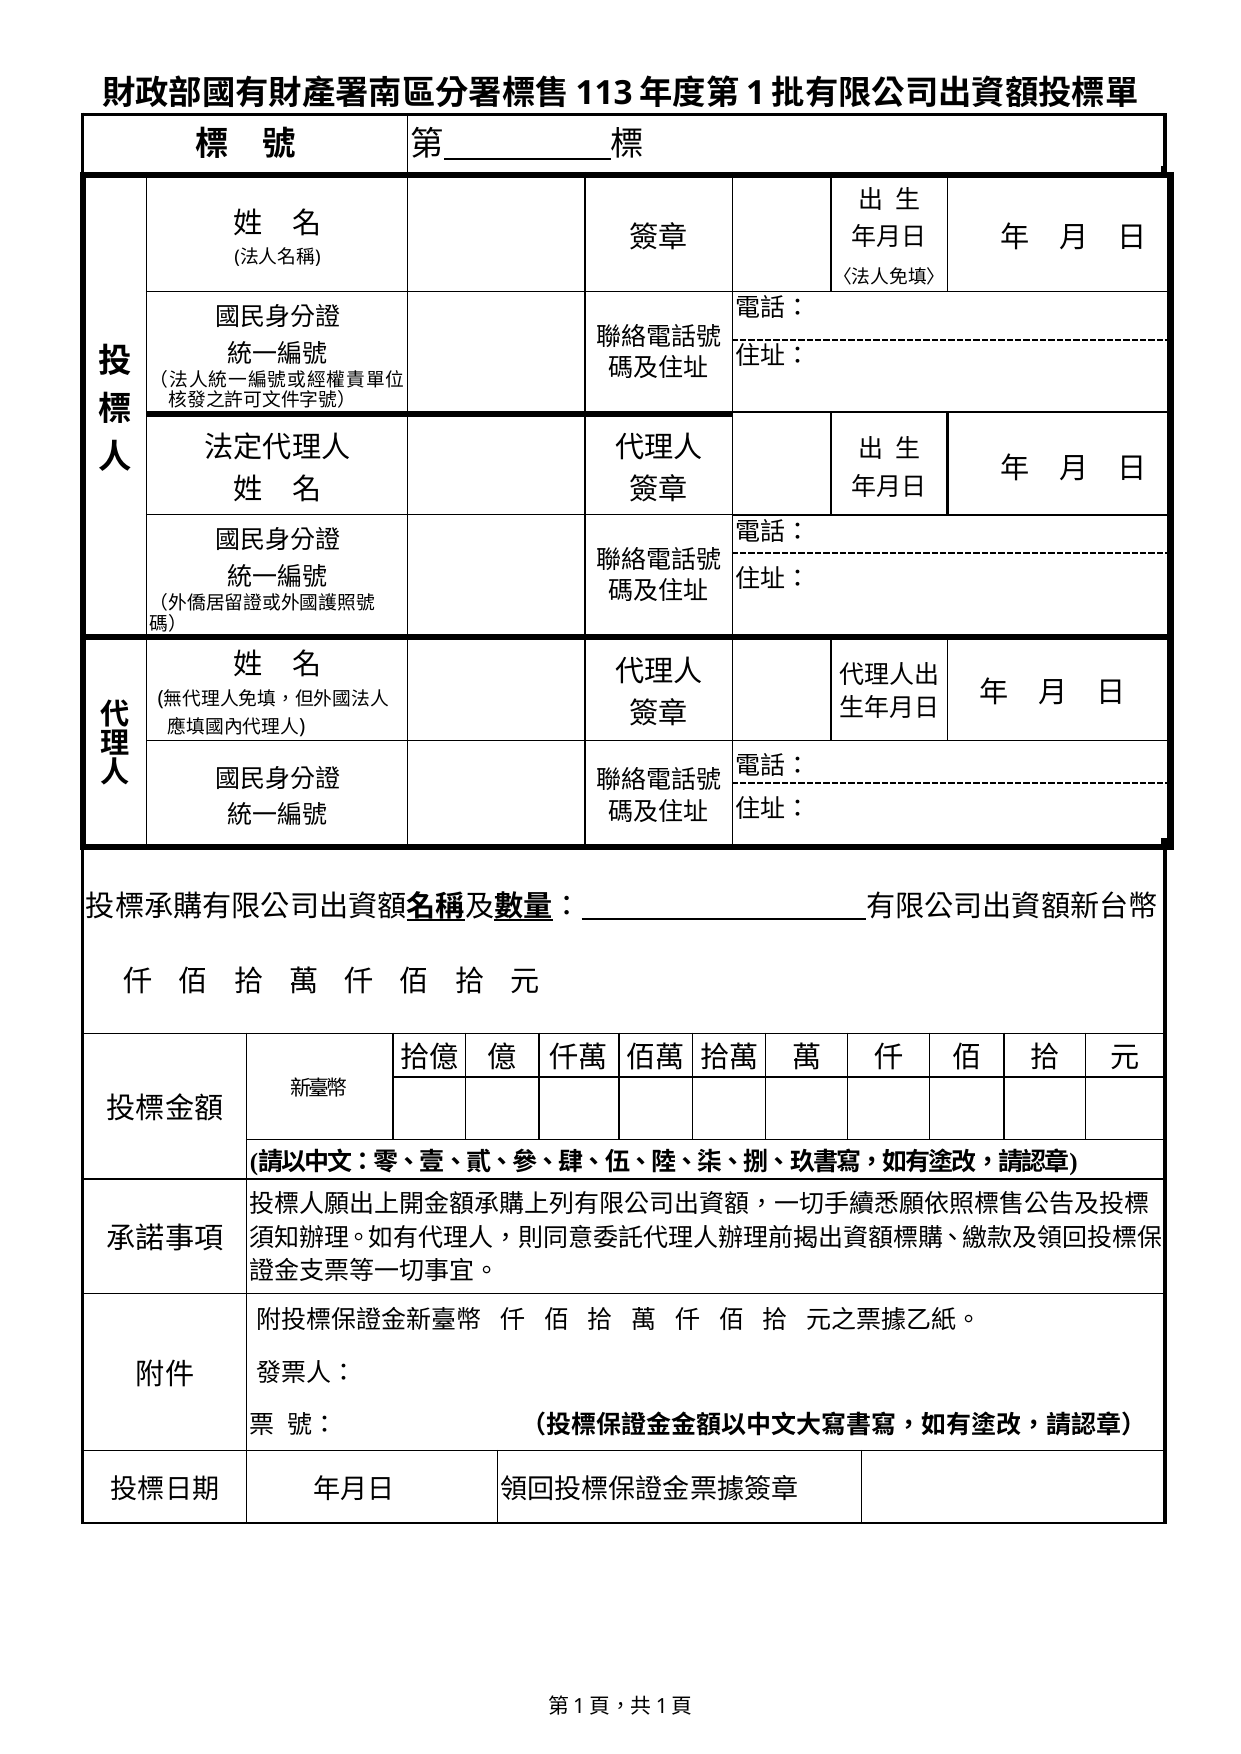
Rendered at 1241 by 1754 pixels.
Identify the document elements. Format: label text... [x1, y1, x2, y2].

table_cell [733, 640, 830, 739]
table_cell [408, 417, 584, 514]
table_cell 出 生 年月日 〈法人免填〉 [832, 178, 947, 291]
table_cell [408, 515, 584, 634]
table_cell 年 月 日 [948, 178, 1167, 291]
table_cell [848, 1078, 929, 1138]
table_cell [620, 1078, 692, 1138]
table_cell [408, 292, 584, 411]
table_cell 拾萬 [693, 1034, 765, 1076]
table_cell 國民身分證 統一編號 （外僑居留證或外國護照號碼） [147, 515, 407, 634]
table_cell 住址： [733, 552, 1167, 634]
table_cell 國民身分證 統一編號 （法人統一編號或經權責單位核發之許可文件字號） [147, 292, 407, 411]
table_cell [1086, 1078, 1163, 1138]
table_cell 聯絡電話號碼及住址 [586, 741, 732, 844]
table_cell 拾億 [394, 1034, 465, 1076]
table_cell [930, 1078, 1003, 1138]
table_cell 年 月 日 [948, 640, 1167, 739]
table_cell [408, 178, 584, 291]
table_header 第 標 [408, 116, 1163, 172]
table_cell [693, 1078, 765, 1138]
table_cell 拾 [1005, 1034, 1085, 1076]
table_cell 代理人 [86, 640, 146, 844]
table_cell 聯絡電話號碼及住址 [586, 515, 732, 634]
table_cell [766, 1078, 847, 1138]
table_cell 代理人 簽章 [586, 417, 732, 514]
table_cell 仟萬 [540, 1034, 618, 1076]
table_cell [862, 1451, 1163, 1522]
table_cell 住址： [733, 339, 1167, 411]
table_cell 姓 名 (法人名稱) [147, 178, 407, 291]
table_cell 佰 [930, 1034, 1003, 1076]
table_cell 住址： [733, 782, 1167, 844]
table_cell 電話： [733, 292, 1167, 338]
table_cell 聯絡電話號碼及住址 [586, 292, 732, 411]
table_cell 承諾事項 [84, 1180, 246, 1292]
table_cell 新臺幣 [247, 1034, 392, 1138]
table_cell 年 月 日 [949, 413, 1167, 514]
table_cell 元 [1086, 1034, 1163, 1076]
table_cell 法定代理人 姓 名 [147, 417, 407, 514]
table_cell 領回投標保證金票據簽章 [498, 1451, 861, 1522]
table_cell 億 [466, 1034, 538, 1076]
table_cell [394, 1078, 465, 1138]
table_cell [408, 741, 584, 844]
table_cell [466, 1078, 538, 1138]
table_cell 代理人 簽章 [586, 640, 732, 739]
table_cell 附件 [84, 1294, 246, 1450]
table_cell 國民身分證 統一編號 [147, 741, 407, 844]
table_cell 出 生 年月日 [832, 413, 946, 514]
table_cell 投標人願出上開金額承購上列有限公司出資額，一切手續悉願依照標售公告及投標須知辦理。如有代理人，則同意委託代理人辦理前揭出資額標購、繳款及領回投標保證金支票等一切事宜。 [247, 1180, 1163, 1292]
table_cell 萬 [766, 1034, 847, 1076]
table_cell [733, 413, 830, 514]
table_cell 電話： [733, 741, 1167, 782]
table_cell [540, 1078, 618, 1138]
table_header 標 號 [84, 116, 407, 172]
table_cell 投標金額 [84, 1034, 246, 1178]
table_cell 簽章 [586, 178, 732, 291]
table_cell 附投標保證金新臺幣 仟 佰 拾 萬 仟 佰 拾 元之票據乙紙。 發票人： 票 號： （投標保證金金額以中文大寫書寫，如有塗改，請認章） [247, 1294, 1163, 1450]
table_cell 姓 名 (無代理人免填，但外國法人應填國內代理人) [147, 640, 407, 739]
table_cell 年月日 [247, 1451, 497, 1522]
table_cell 佰萬 [620, 1034, 692, 1076]
table_cell [408, 640, 584, 739]
table_cell [733, 178, 830, 291]
table_cell 投標日期 [84, 1451, 246, 1522]
table_cell 仟 [848, 1034, 929, 1076]
table_cell 代理人出 生年月日 [832, 640, 947, 739]
table_cell [1005, 1078, 1085, 1138]
table_cell 投 標 人 [86, 178, 146, 634]
table_cell (請以中文：零、壹、貳、參、肆、伍、陸、柒、捌、玖書寫，如有塗改，請認章) [247, 1140, 1163, 1178]
table_cell 電話： [733, 516, 1167, 552]
table_cell 投標承購有限公司出資額名稱及數量： 有限公司出資額新台幣 仟 佰 拾 萬 仟 佰 拾 元 [84, 850, 1163, 1032]
text 財政部國有財產署南區分署標售113年度第1批有限公司出資額投標單 [83, 71, 1157, 112]
